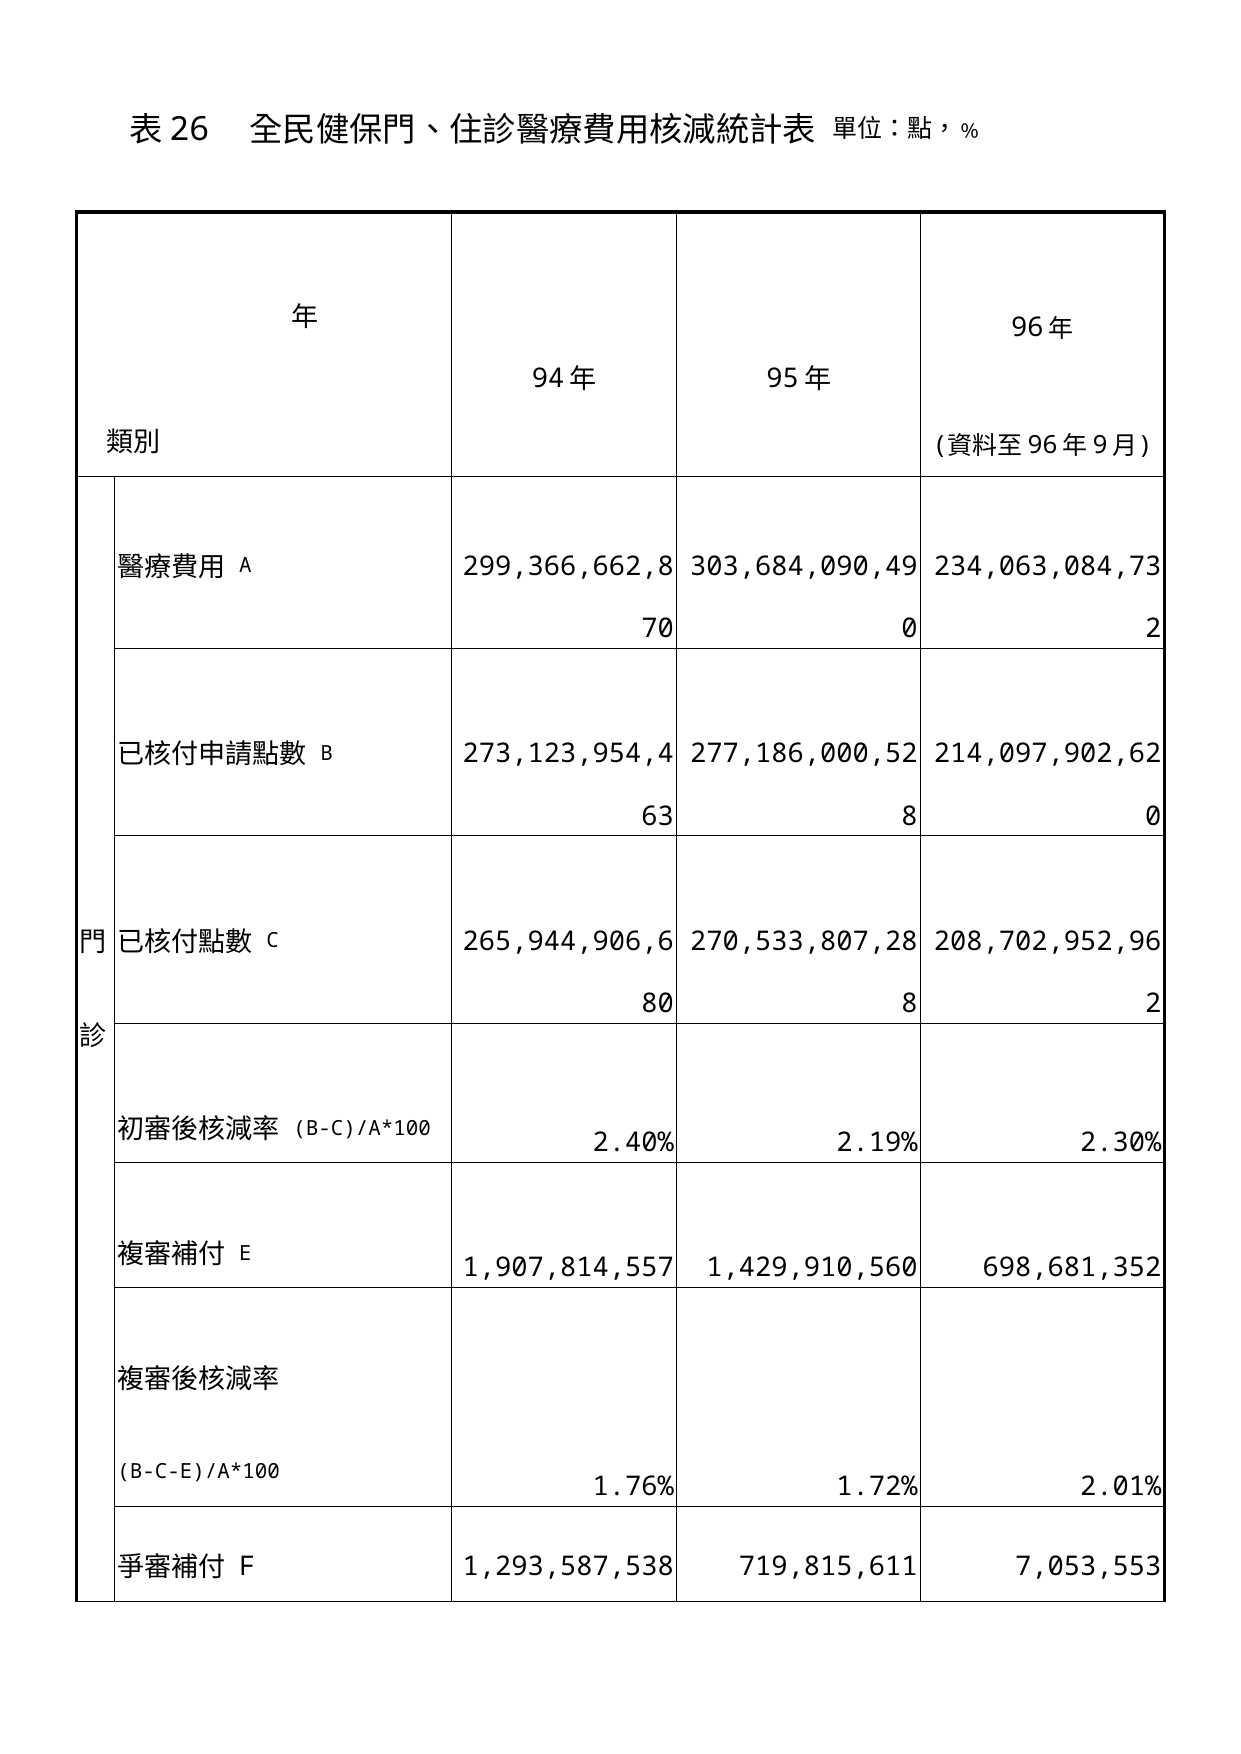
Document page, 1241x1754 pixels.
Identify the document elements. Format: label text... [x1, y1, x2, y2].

table_header 95年 [677, 214, 920, 476]
table_cell 303,684,090,490 [677, 477, 920, 648]
table_cell 2.30% [921, 1024, 1163, 1162]
table_cell 2.19% [677, 1024, 920, 1162]
table_header 94年 [452, 214, 676, 476]
table_cell 208,702,952,962 [921, 836, 1163, 1023]
table_header 96年 (資料至96年9月) [921, 214, 1163, 476]
text 表26 全民健保門、住診醫療費用核減統計表 單位：點，﹪ [109, 85, 1137, 148]
table_cell 初審後核減率 (B-C)/A*100 [115, 1024, 451, 1162]
table_cell 277,186,000,528 [677, 649, 920, 835]
table_cell 2.01% [921, 1288, 1163, 1506]
table_cell 7,053,553 [921, 1507, 1163, 1601]
table_cell 1,293,587,538 [452, 1507, 676, 1601]
table_cell 已核付申請點數 B [115, 649, 451, 835]
table_cell 2.40% [452, 1024, 676, 1162]
table_cell 複審後核減率 (B-C-E)/A*100 [115, 1288, 451, 1506]
table_cell 爭審補付 F [115, 1507, 451, 1601]
table_cell 已核付點數 C [115, 836, 451, 1023]
table_cell 234,063,084,732 [921, 477, 1163, 648]
table_cell 1,429,910,560 [677, 1163, 920, 1287]
table_cell 1,907,814,557 [452, 1163, 676, 1287]
table_cell 1.72% [677, 1288, 920, 1506]
table_cell 698,681,352 [921, 1163, 1163, 1287]
table_cell 複審補付 E [115, 1163, 451, 1287]
table_cell 270,533,807,288 [677, 836, 920, 1023]
table_cell 299,366,662,870 [452, 477, 676, 648]
table_cell 719,815,611 [677, 1507, 920, 1601]
table_cell 273,123,954,463 [452, 649, 676, 835]
table_cell 1.76% [452, 1288, 676, 1506]
table_cell 門診 [78, 477, 114, 1601]
table_cell 214,097,902,620 [921, 649, 1163, 835]
table_cell 醫療費用 A [115, 477, 451, 648]
table_cell 265,944,906,680 [452, 836, 676, 1023]
table_header 年 類別 [78, 214, 451, 476]
